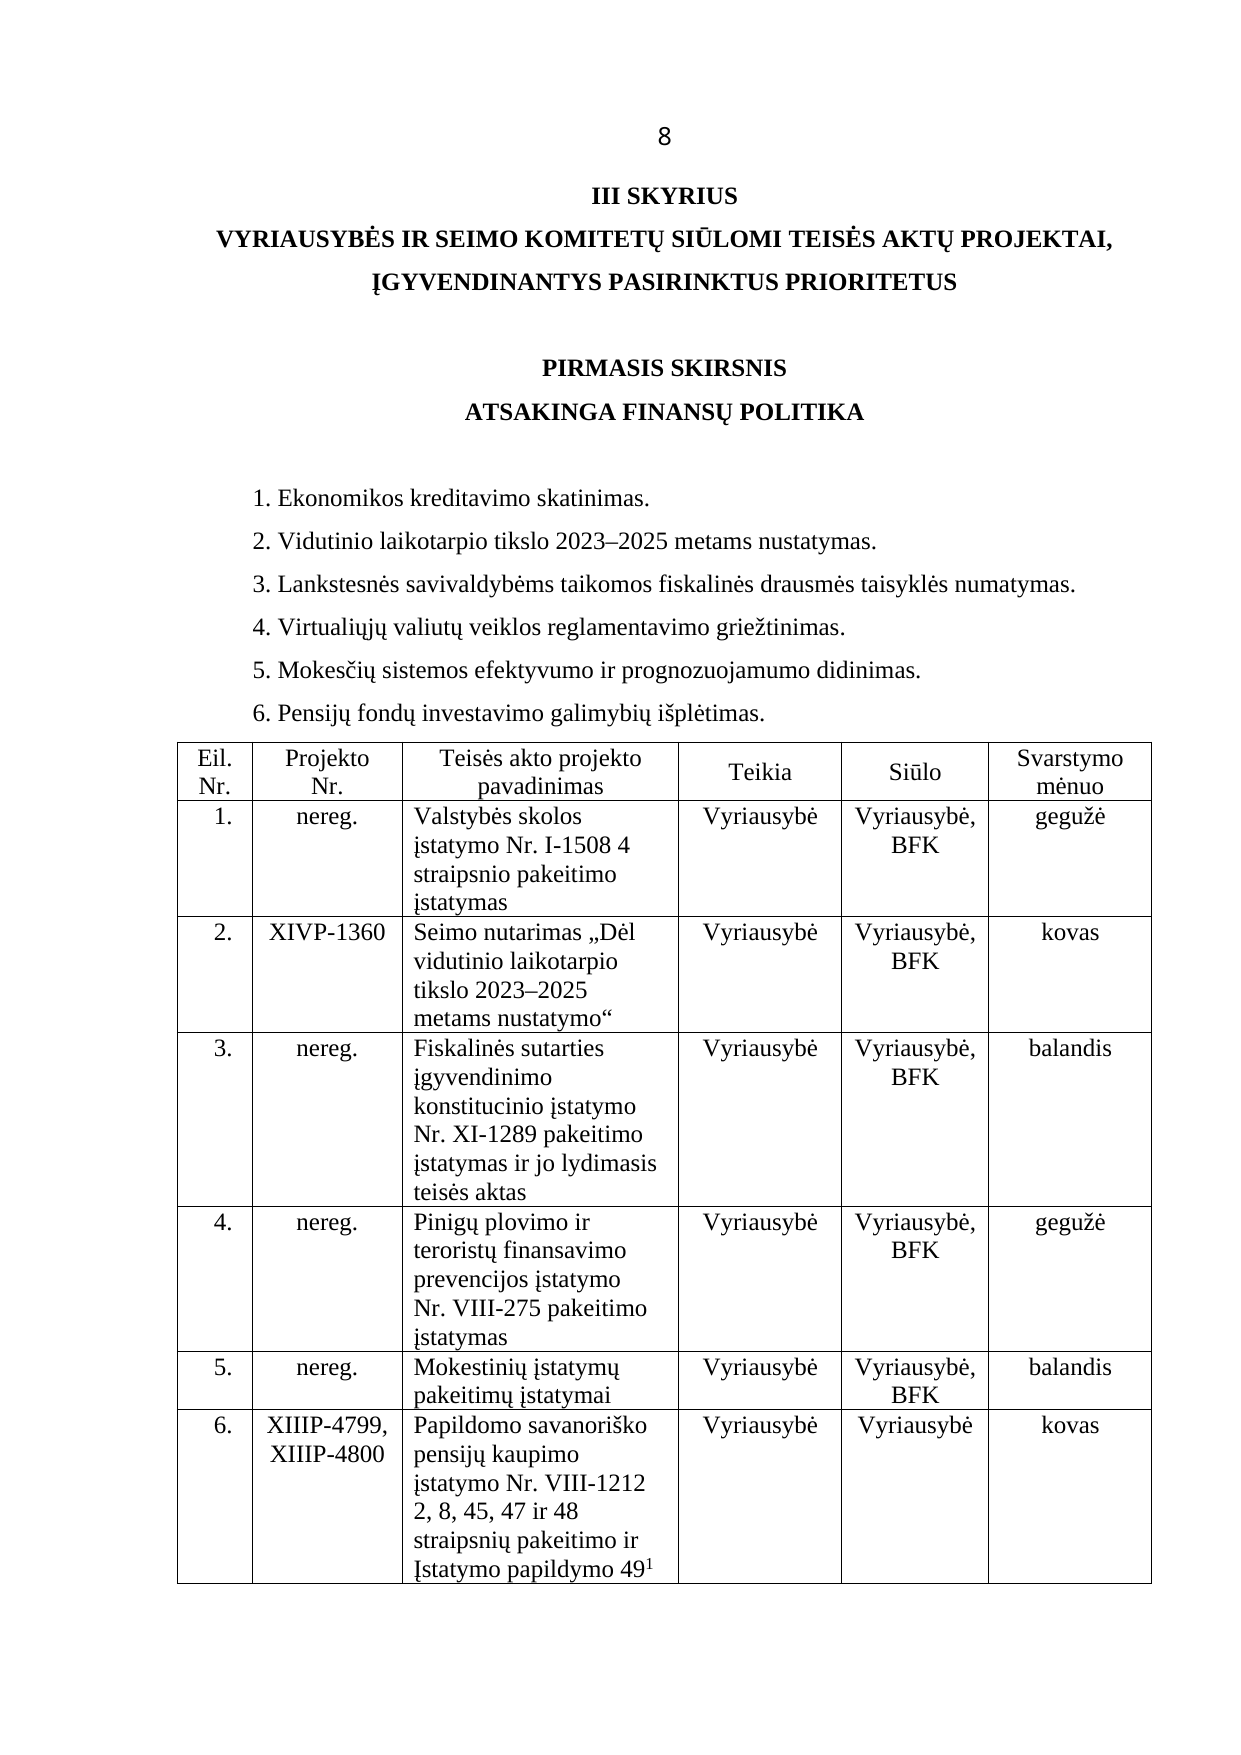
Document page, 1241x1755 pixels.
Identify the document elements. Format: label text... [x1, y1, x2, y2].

text 6. Pensijų fondų investavimo galimybių išplėtimas. [177, 698, 1152, 727]
text VYRIAUSYBĖS IR SEIMO KOMITETŲ SIŪLOMI TEISĖS AKTŲ PROJEKTAI, ĮGYVENDINANTYS PASIRINKTUS PRIORITETUS [177, 224, 1152, 296]
table_cell Fiskalinės sutarties įgyvendinimo konstitucinio įstatymo Nr. XI-1289 pakeitimo įstatymas ir jo lydimasis teisės aktas [403, 1033, 678, 1206]
text 4. Virtualiųjų valiutų veiklos reglamentavimo griežtinimas. [177, 612, 1152, 641]
text 2. Vidutinio laikotarpio tikslo 2023–2025 metams nustatymas. [177, 526, 1152, 555]
table_cell kovas [989, 1410, 1151, 1583]
table_cell Vyriausybė, BFK [842, 1033, 988, 1206]
table_cell Vyriausybė, BFK [842, 1352, 988, 1409]
table_cell [178, 1410, 252, 1583]
table_cell Pinigų plovimo ir teroristų finansavimo prevencijos įstatymo Nr. VIII-275 pakeitimo įstatymas [403, 1207, 678, 1351]
table_cell kovas [989, 917, 1151, 1032]
table_header Teikia [679, 743, 841, 800]
table_cell Vyriausybė, BFK [842, 917, 988, 1032]
table_header Projekto Nr. [253, 743, 402, 800]
text 5. Mokesčių sistemos efektyvumo ir prognozuojamumo didinimas. [177, 655, 1152, 684]
table_cell Vyriausybė [679, 1410, 841, 1583]
table_cell balandis [989, 1352, 1151, 1409]
table_cell balandis [989, 1033, 1151, 1206]
table_cell Vyriausybė [679, 1352, 841, 1409]
table_cell [178, 1207, 252, 1351]
table_cell gegužė [989, 1207, 1151, 1351]
table_cell nereg. [253, 1033, 402, 1206]
table_cell [178, 917, 252, 1032]
table_cell [178, 1033, 252, 1206]
table_header Siūlo [842, 743, 988, 800]
text ATSAKINGA FINANSŲ POLITIKA [177, 397, 1152, 425]
table_cell [178, 1352, 252, 1409]
text 1. Ekonomikos kreditavimo skatinimas. [177, 483, 1152, 512]
table_header Eil. Nr. [178, 743, 252, 800]
table_cell Seimo nutarimas „Dėl vidutinio laikotarpio tikslo 2023–2025 metams nustatymo“ [403, 917, 678, 1032]
table_cell Vyriausybė [679, 917, 841, 1032]
table_cell gegužė [989, 801, 1151, 916]
table_cell Papildomo savanoriško pensijų kaupimo įstatymo Nr. VIII-1212 2, 8, 45, 47 ir 48 straipsnių pakeitimo ir Įstatymo papildymo 491 [403, 1410, 678, 1583]
table_cell XIIIP-4799, XIIIP-4800 [253, 1410, 402, 1583]
table_cell Valstybės skolos įstatymo Nr. I-1508 4 straipsnio pakeitimo įstatymas [403, 801, 678, 916]
table_header Teisės akto projekto pavadinimas [403, 743, 678, 800]
table_cell [178, 801, 252, 916]
text PIRMASIS SKIRSNIS [177, 353, 1152, 382]
table_cell Vyriausybė [679, 1033, 841, 1206]
text III SKYRIUS [177, 181, 1152, 210]
table_cell nereg. [253, 1207, 402, 1351]
table_cell nereg. [253, 801, 402, 916]
table_cell Vyriausybė [679, 801, 841, 916]
table_cell Mokestinių įstatymų pakeitimų įstatymai [403, 1352, 678, 1409]
table_cell Vyriausybė, BFK [842, 801, 988, 916]
table_header Svarstymo mėnuo [989, 743, 1151, 800]
table_cell Vyriausybė [679, 1207, 841, 1351]
table_cell XIVP-1360 [253, 917, 402, 1032]
table_cell Vyriausybė, BFK [842, 1207, 988, 1351]
table_cell Vyriausybė [842, 1410, 988, 1583]
table_cell nereg. [253, 1352, 402, 1409]
text 3. Lankstesnės savivaldybėms taikomos fiskalinės drausmės taisyklės numatymas. [177, 569, 1152, 598]
